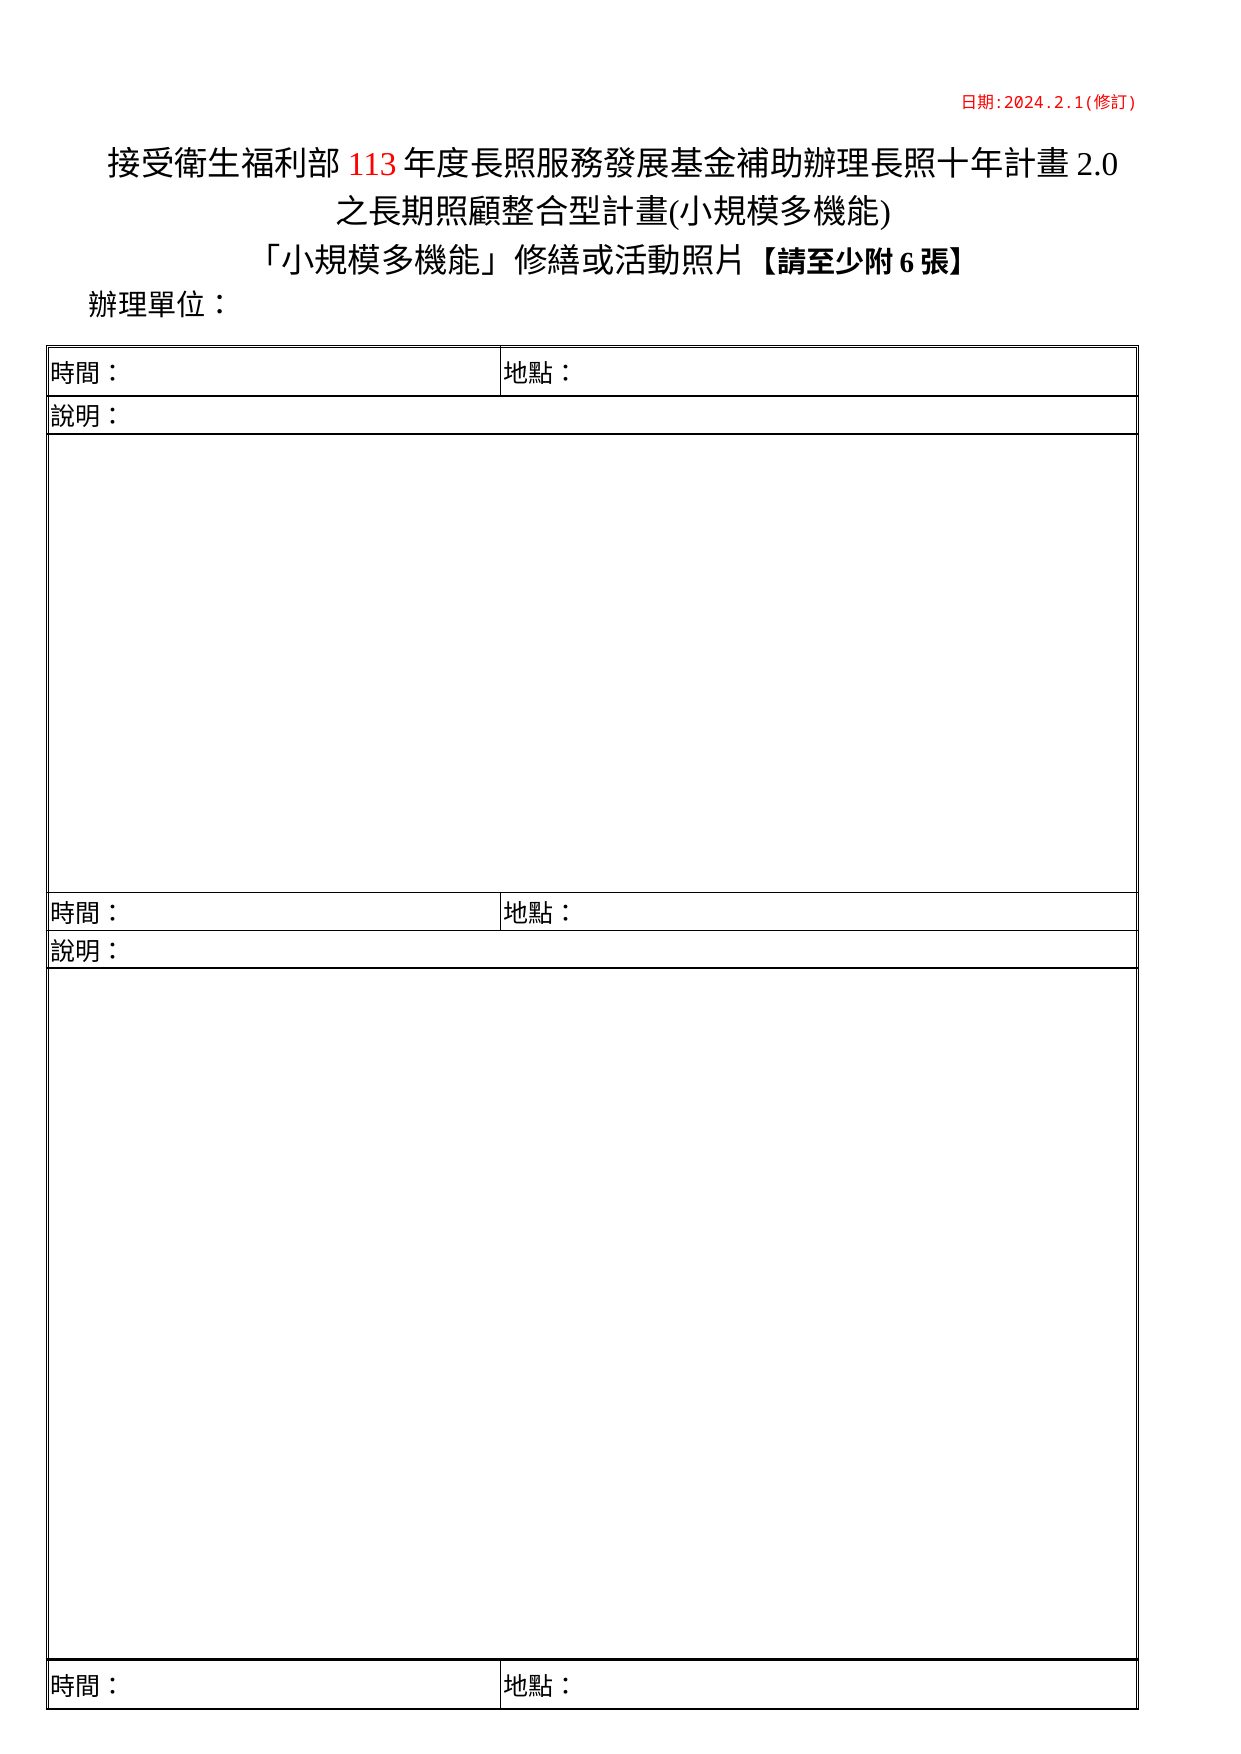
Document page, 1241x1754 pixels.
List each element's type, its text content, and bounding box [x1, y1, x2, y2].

text 「小規模多機能」修繕或活動照片【請至少附6張】 [89, 233, 1137, 282]
table_cell [49, 969, 1136, 1658]
text 接受衛生福利部113年度長照服務發展基金補助辦理長照十年計畫2.0之長期照顧整合型計畫(小規模多機能) [89, 137, 1137, 233]
table_header 地點： [501, 348, 1136, 395]
table_header 時間： [49, 348, 500, 395]
text 辦理單位： [89, 282, 1137, 324]
table_cell 地點： [501, 1661, 1136, 1708]
table_cell 時間： [49, 1661, 500, 1708]
table_cell 時間： [49, 893, 500, 929]
table_cell 說明： [49, 931, 1136, 967]
table_cell [49, 435, 1136, 892]
table_cell 說明： [49, 397, 1136, 433]
table_cell 地點： [501, 893, 1136, 929]
